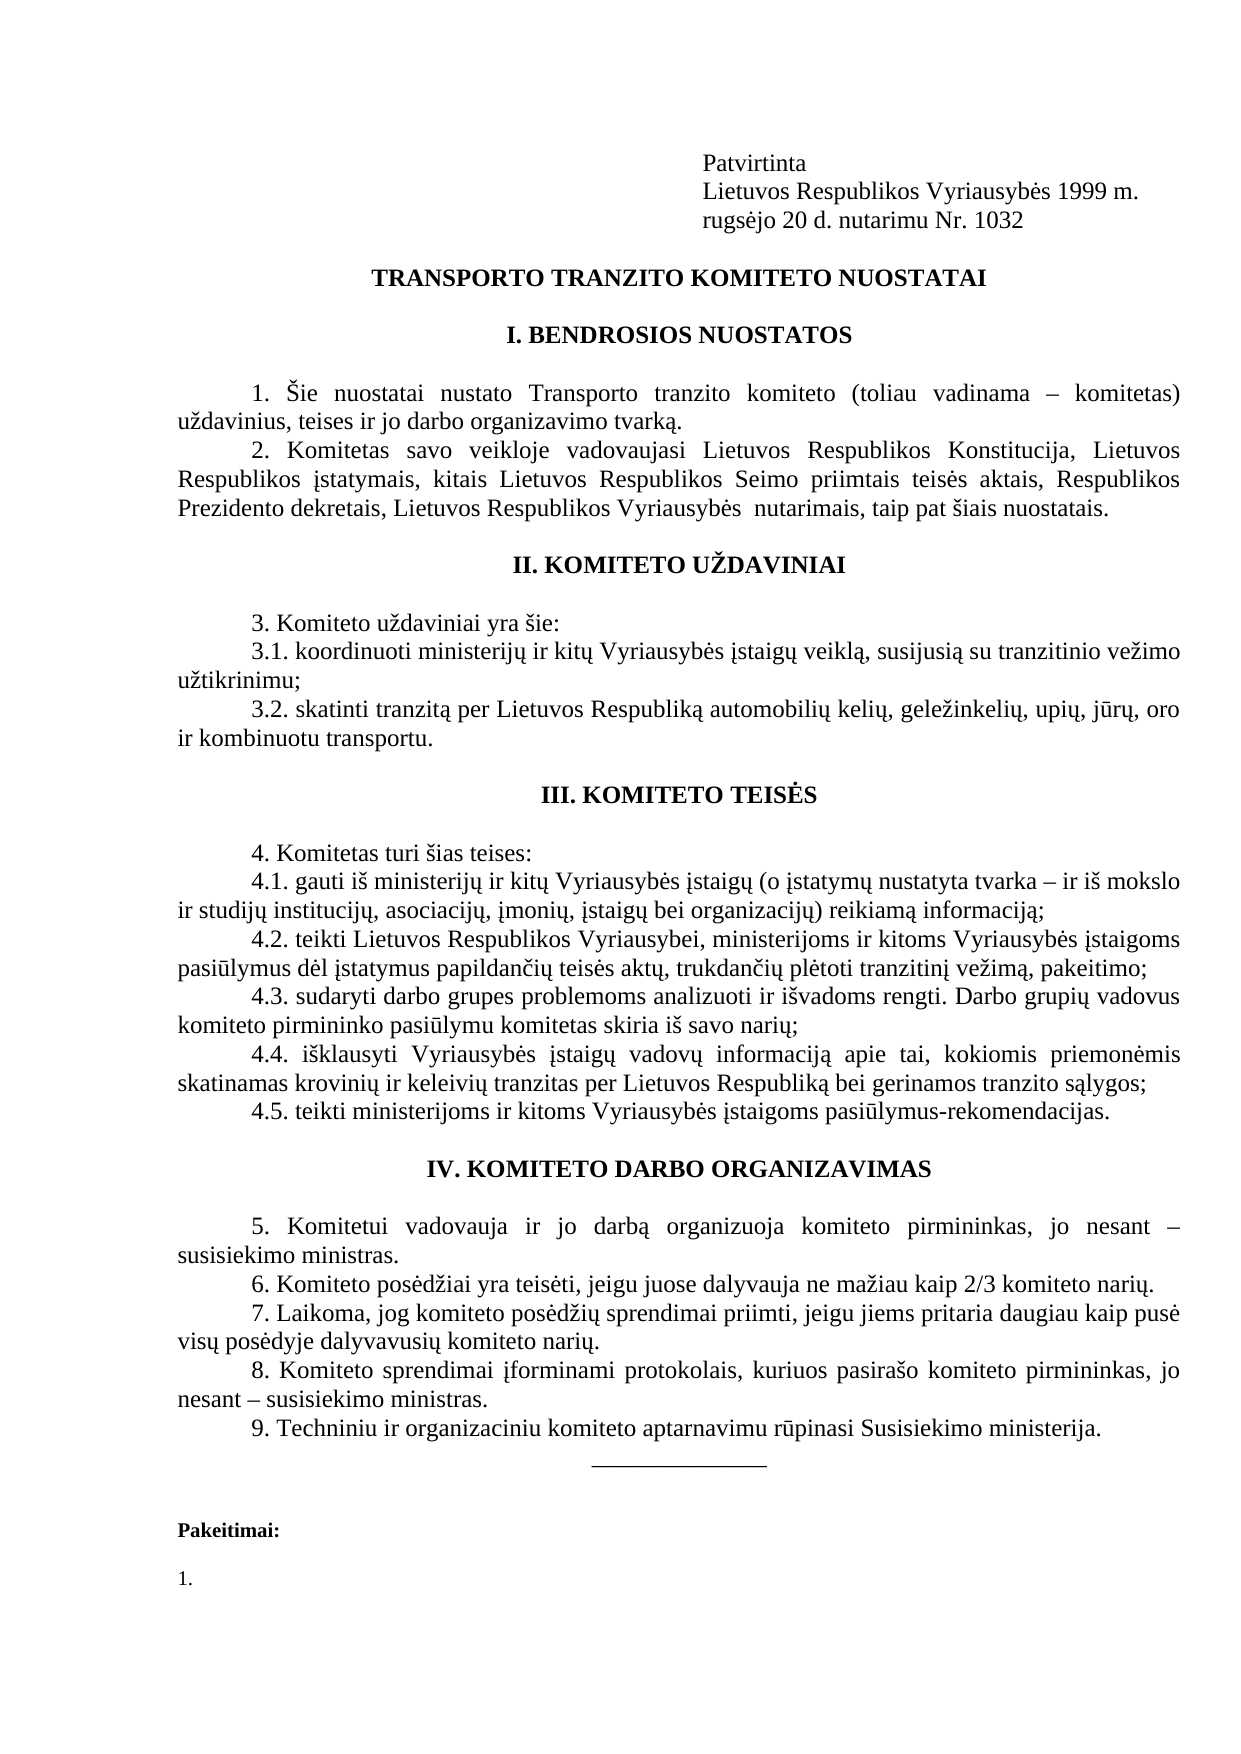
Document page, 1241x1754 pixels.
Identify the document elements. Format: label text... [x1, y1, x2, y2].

text Patvirtinta [702, 148, 1181, 176]
text IV. Komiteto darbo organizavimas [177, 1154, 1181, 1183]
text 3.2. skatinti tranzitą per Lietuvos Respubliką automobilių kelių, geležinkelių, upių, jūrų, oro ir kombinuotu transportu. [177, 694, 1181, 751]
text Lietuvos Respublikos Vyriausybės 1999 m. rugsėjo 20 d. nutarimu Nr. 1032 [702, 176, 1181, 234]
text 7. Laikoma, jog komiteto posėdžių sprendimai priimti, jeigu jiems pritaria daugiau kaip pusė visų posėdyje dalyvavusių komiteto narių. [177, 1298, 1181, 1355]
text 1. [177, 1566, 1181, 1590]
text 9. Techniniu ir organizaciniu komiteto aptarnavimu rūpinasi Susisiekimo ministerija. [177, 1413, 1181, 1441]
text Transporto tranzito komiteto nuostatai [177, 263, 1181, 291]
text 3.1. koordinuoti ministerijų ir kitų Vyriausybės įstaigų veiklą, susijusią su tranzitinio vežimo užtikrinimu; [177, 636, 1181, 694]
text 4.1. gauti iš ministerijų ir kitų Vyriausybės įstaigų (o įstatymų nustatyta tvarka – ir iš mokslo ir studijų institucijų, asociacijų, įmonių, įstaigų bei organizacijų) reikiamą informaciją; [177, 866, 1181, 924]
text 2. Komitetas savo veikloje vadovaujasi Lietuvos Respublikos Konstitucija, Lietuvos Respublikos įstatymais, kitais Lietuvos Respublikos Seimo priimtais teisės aktais, Respublikos Prezidento dekretais, Lietuvos Respublikos Vyriausybės nutarimais, taip pat šiais nuostatais. [177, 435, 1181, 521]
text 4.5. teikti ministerijoms ir kitoms Vyriausybės įstaigoms pasiūlymus-rekomendacijas. [177, 1096, 1181, 1125]
text 8. Komiteto sprendimai įforminami protokolais, kuriuos pasirašo komiteto pirmininkas, jo nesant – susisiekimo ministras. [177, 1355, 1181, 1413]
text 4. Komitetas turi šias teises: [177, 838, 1181, 866]
text II. Komiteto uždaviniai [177, 550, 1181, 579]
text 6. Komiteto posėdžiai yra teisėti, jeigu juose dalyvauja ne mažiau kaip 2/3 komiteto narių. [177, 1269, 1181, 1298]
text 4.3. sudaryti darbo grupes problemoms analizuoti ir išvadoms rengti. Darbo grupių vadovus komiteto pirmininko pasiūlymu komitetas skiria iš savo narių; [177, 981, 1181, 1039]
text III. Komiteto teisės [177, 780, 1181, 809]
text ______________ [177, 1441, 1181, 1470]
text I. Bendrosios nuostatos [177, 320, 1181, 349]
text 4.2. teikti Lietuvos Respublikos Vyriausybei, ministerijoms ir kitoms Vyriausybės įstaigoms pasiūlymus dėl įstatymus papildančių teisės aktų, trukdančių plėtoti tranzitinį vežimą, pakeitimo; [177, 924, 1181, 981]
text 1. Šie nuostatai nustato Transporto tranzito komiteto (toliau vadinama – komitetas) uždavinius, teises ir jo darbo organizavimo tvarką. [177, 378, 1181, 435]
text 4.4. išklausyti Vyriausybės įstaigų vadovų informaciją apie tai, kokiomis priemonėmis skatinamas krovinių ir keleivių tranzitas per Lietuvos Respubliką bei gerinamos tranzito sąlygos; [177, 1039, 1181, 1096]
text 3. Komiteto uždaviniai yra šie: [177, 608, 1181, 636]
text Pakeitimai: [177, 1518, 1181, 1542]
text 5. Komitetui vadovauja ir jo darbą organizuoja komiteto pirmininkas, jo nesant – susisiekimo ministras. [177, 1211, 1181, 1269]
